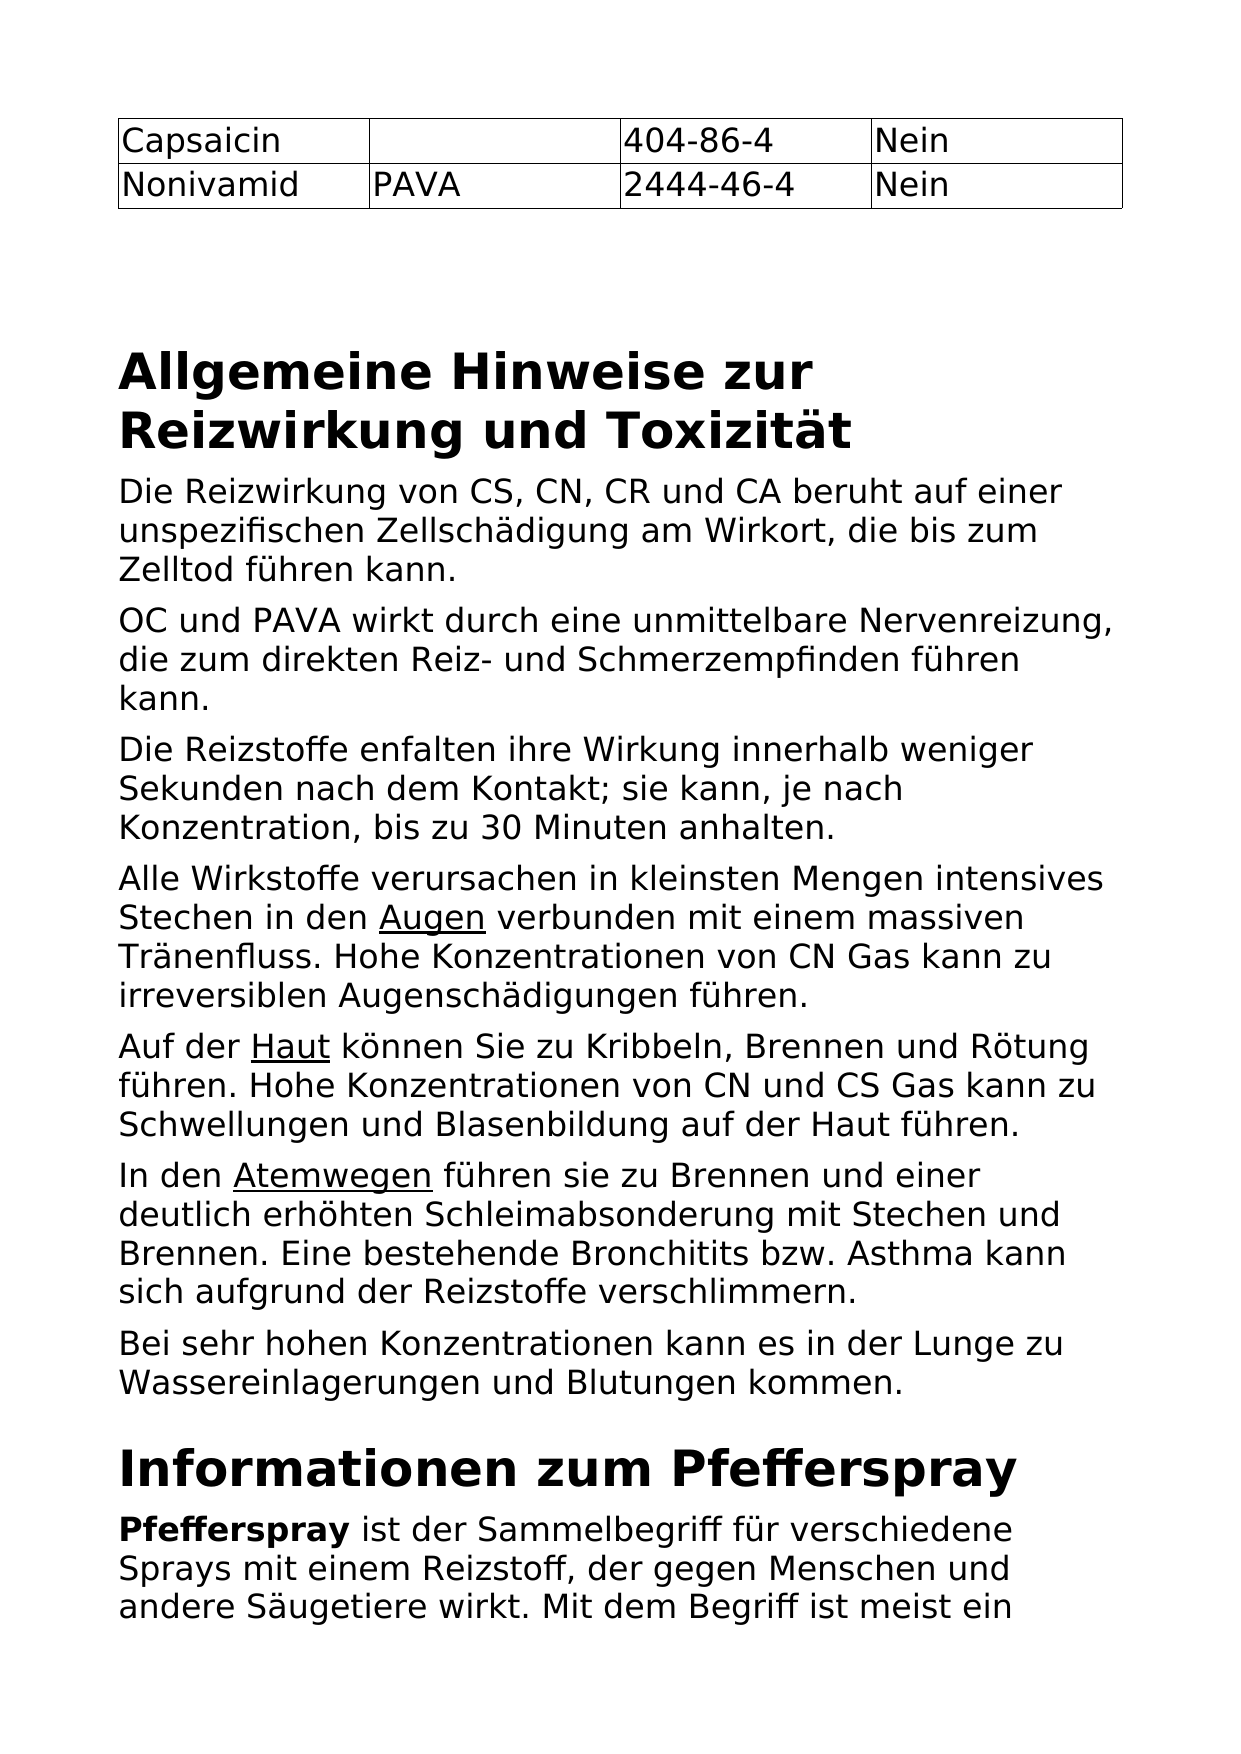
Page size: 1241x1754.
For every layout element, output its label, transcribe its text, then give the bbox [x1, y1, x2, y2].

table_cell Capsaicin [119, 119, 369, 163]
text OC und PAVA wirkt durch eine unmittelbare Nervenreizung, die zum direkten Reiz- und Schmerzempfinden führen kann. [118, 601, 1122, 718]
subtitle Informationen zum Pfefferspray [118, 1439, 1122, 1498]
table_cell 404-86-4 [621, 119, 871, 163]
text In den Atemwegen führen sie zu Brennen und einer deutlich erhöhten Schleimabsonderung mit Stechen und Brennen. Eine bestehende Bronchitits bzw. Asthma kann sich aufgrund der Reizstoffe verschlimmern. [118, 1156, 1122, 1312]
text Die Reizstoffe enfalten ihre Wirkung innerhalb weniger Sekunden nach dem Kontakt; sie kann, je nach Konzentration, bis zu 30 Minuten anhalten. [118, 730, 1122, 847]
text Auf der Haut können Sie zu Kribbeln, Brennen und Rötung führen. Hohe Konzentrationen von CN und CS Gas kann zu Schwellungen und Blasenbildung auf der Haut führen. [118, 1027, 1122, 1144]
table_cell Nonivamid [119, 164, 369, 208]
text Pfefferspray ist der Sammelbegriff für verschiedene Sprays mit einem Reizstoff, der gegen Menschen und andere Säugetiere wirkt. Mit dem Begriff ist meist ein [118, 1510, 1122, 1627]
subtitle Allgemeine Hinweise zur Reizwirkung und Toxizität [118, 343, 1122, 460]
table_cell [370, 119, 620, 163]
table_cell Nein [872, 164, 1122, 208]
text Die Reizwirkung von CS, CN, CR und CA beruht auf einer unspezifischen Zellschädigung am Wirkort, die bis zum Zelltod führen kann. [118, 472, 1122, 589]
text Bei sehr hohen Konzentrationen kann es in der Lunge zu Wassereinlagerungen und Blutungen kommen. [118, 1324, 1122, 1402]
table_cell PAVA [370, 164, 620, 208]
table_cell Nein [872, 119, 1122, 163]
table_cell 2444-46-4 [621, 164, 871, 208]
text Alle Wirkstoffe verursachen in kleinsten Mengen intensives Stechen in den Augen verbunden mit einem massiven Tränenfluss. Hohe Konzentrationen von CN Gas kann zu irreversiblen Augenschädigungen führen. [118, 859, 1122, 1015]
